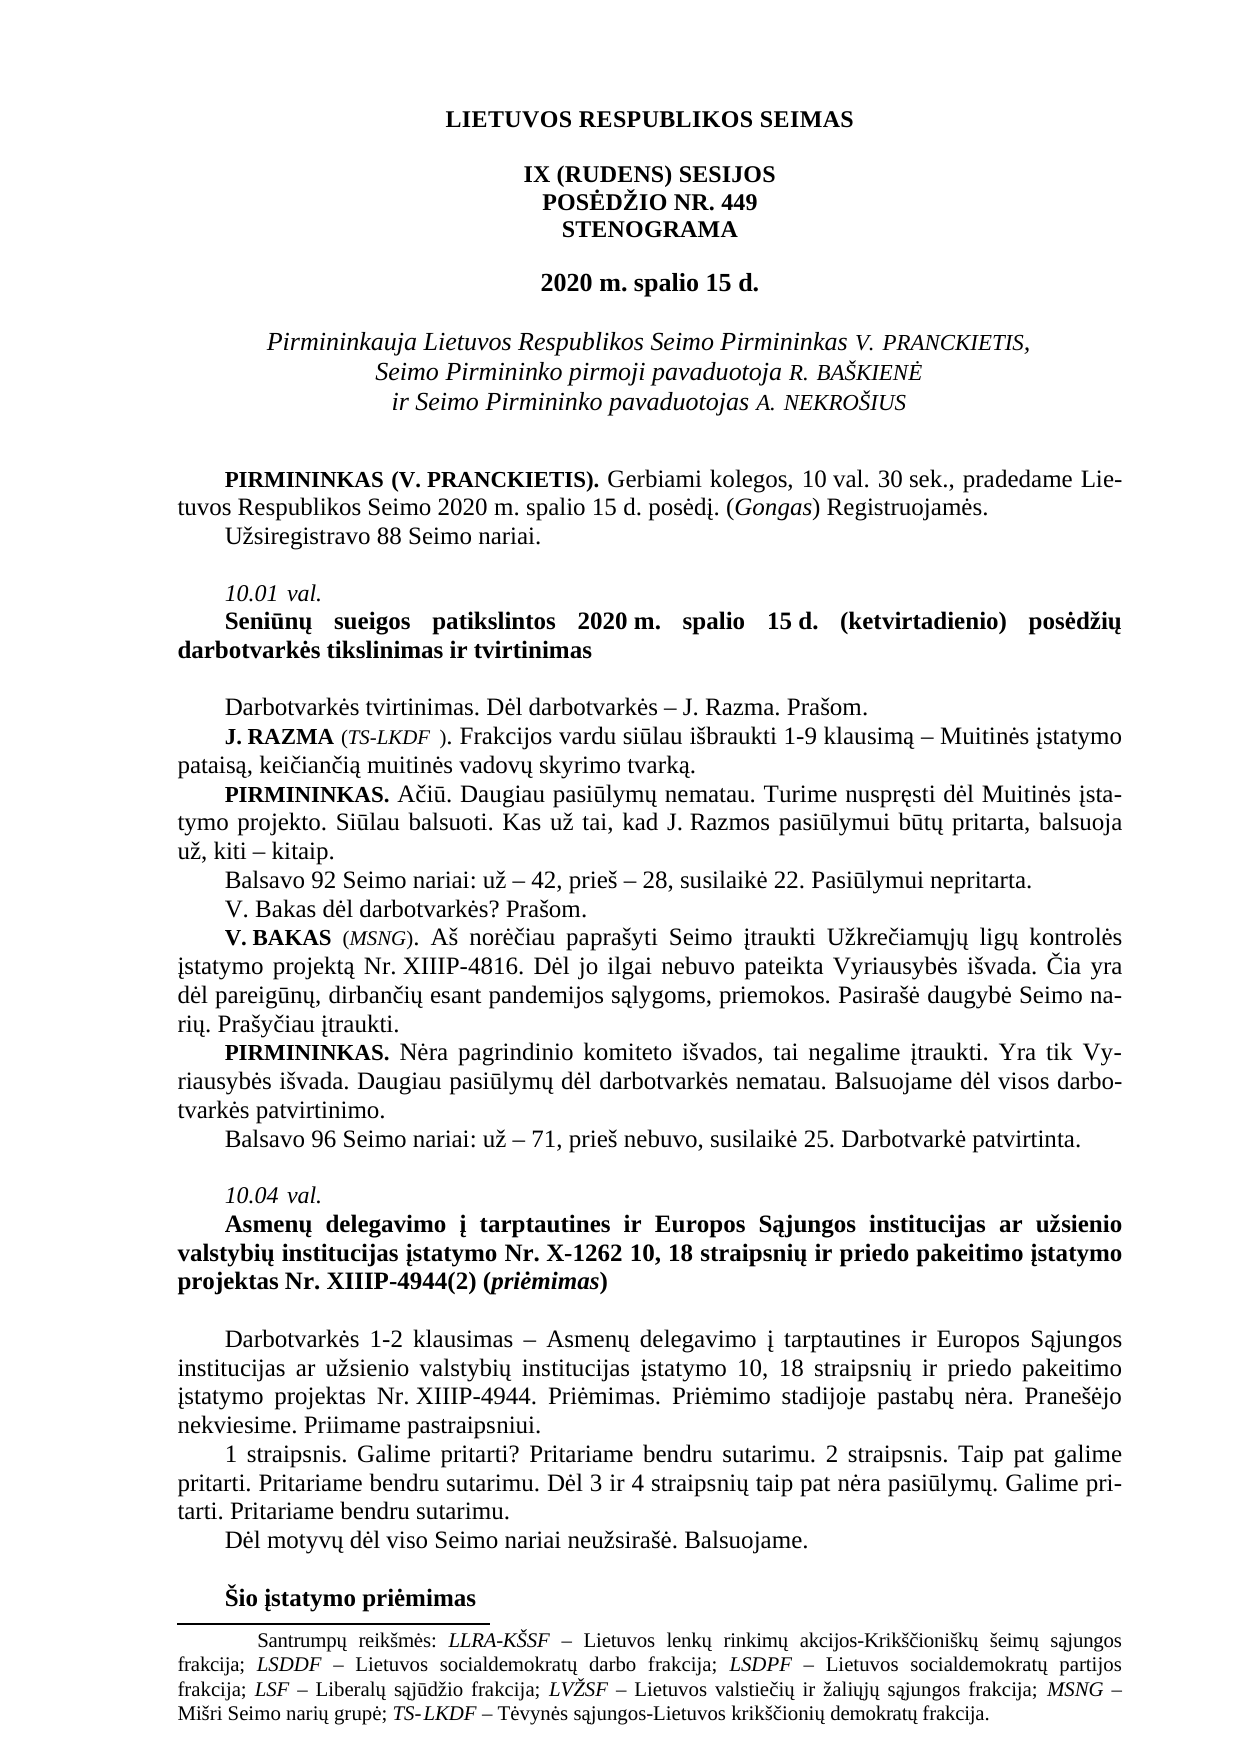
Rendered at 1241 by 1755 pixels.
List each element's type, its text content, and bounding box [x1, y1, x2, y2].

text Dar­bo­tvarkės 1-2 klau­si­mas – As­me­nų de­le­ga­vi­mo į tarp­tau­ti­nes ir Eu­ro­pos Są­jun­gos ins­ti­tu­ci­jas ar už­sie­nio vals­ty­bių ins­ti­tu­ci­jas įsta­ty­mo 10, 18 straips­nių ir prie­do pa­kei­ti­mo įsta­ty­mo pro­jek­tas Nr. XIIIP-4944. Pri­ėmi­mas. Pri­ėmi­mo sta­di­jo­je pa­sta­bų nė­ra. Pra­ne­šė­jo ne­kvie­si­me. Pri­ima­me pa­straips­niui. [177, 1324, 1122, 1439]
text J. RAZMA (TS-LKDF). Frak­ci­jos var­du siū­lau iš­brauk­ti 1-9 klau­si­mą – Mui­ti­nės įsta­ty­mo pa­tai­są, kei­čian­čią mui­ti­nės va­do­vų sky­ri­mo tvar­ką. [177, 721, 1122, 779]
text Bal­sa­vo 92 Sei­mo na­riai: už – 42, prieš – 28, su­si­lai­kė 22. Pa­siū­ly­mui ne­pri­tar­ta. [177, 865, 1122, 894]
text As­me­nų de­le­ga­vi­mo į tarp­tau­ti­nes ir Eu­ro­pos Są­jun­gos ins­ti­tu­ci­jas ar už­sie­nio valsty­bių ins­ti­tu­ci­jas įsta­ty­mo Nr. X-1262 10, 18 straips­nių ir prie­do pa­kei­ti­mo įsta­ty­mo pro­jek­tas Nr. XIIIP-4944(2) (pri­ėmi­mas) [177, 1209, 1122, 1295]
text Pirmininkauja Lietuvos Respublikos Seimo Pirmininkas V. PRANCKIETIS, Seimo Pirmininko pirmoji pavaduotoja R. BAŠKIENĖ ir Seimo Pirmininko pavaduotojas A. NEKROŠIUS [177, 326, 1122, 416]
text PIRMININKAS. Ačiū. Dau­giau pa­siū­ly­mų ne­ma­tau. Tu­ri­me nu­spręs­ti dėl Mui­ti­nės įsta­ty­mo pro­jek­to. Siū­lau bal­suo­ti. Kas už tai, kad J. Raz­mos pa­siū­ly­mui bū­tų pri­tar­ta, bal­suo­ja už, ki­ti – ki­taip. [177, 779, 1122, 865]
text 1 straips­nis. Ga­li­me pri­tar­ti? Pri­ta­ria­me ben­dru su­ta­ri­mu. 2 straips­nis. Taip pat ga­li­me pri­tar­ti. Pri­ta­ria­me ben­dru su­ta­ri­mu. Dėl 3 ir 4 straips­nių taip pat nė­ra pa­siū­ly­mų. Ga­li­me pri­tar­ti. Pri­ta­ria­me ben­dru su­ta­ri­mu. [177, 1439, 1122, 1525]
text V. Ba­kas dėl dar­bo­tvarkės? Pra­šom. [177, 894, 1122, 922]
text Bal­sa­vo 96 Sei­mo na­riai: už – 71, prieš ne­bu­vo, su­si­lai­kė 25. Dar­bo­tvarkė pa­tvir­tin­ta. [177, 1124, 1122, 1152]
title LIETUVOS RESPUBLIKOS SEIMAS [177, 105, 1122, 132]
text Santrumpų reikšmės: LLRA-KŠSF – Lietuvos lenkų rinkimų akcijos-Krikščioniškų šeimų sąjungos frakcija; LSDDF – Lietuvos socialdemokratų darbo frakcija; LSDPF – Lietuvos socialdemokratų partijos frakcija; LSF – Liberalų sąjūdžio frakcija; LVŽSF – Lietuvos valstiečių ir žaliųjų sąjungos frakcija; MSNG – Mišri Seimo narių grupė; TS‑LKDF – Tėvynės sąjungos-Lietuvos krikščionių demokratų frakcija. [177, 1624, 1122, 1724]
title STENOGRAMA [177, 215, 1122, 243]
text PIRMININKAS. Nė­ra pa­grin­di­nio ko­mi­te­to iš­va­dos, tai ne­ga­li­me įtrauk­ti. Yra tik Vy­riau­sy­bės iš­va­da. Dau­giau pa­siū­ly­mų dėl dar­bo­tvarkės ne­ma­tau. Bal­suo­ja­me dėl vi­sos dar­bo­tvarkės pa­tvir­ti­ni­mo. [177, 1037, 1122, 1124]
text 2020 m. spalio 15 d. [177, 267, 1122, 297]
text V. BAKAS (MSNG). Aš no­rė­čiau pa­pra­šy­ti Sei­mo įtrauk­ti Už­kre­čia­mų­jų li­gų kon­tro­lės įsta­ty­mo pro­jek­tą Nr. XIIIP-4816. Dėl jo il­gai ne­bu­vo pa­teik­ta Vy­riau­sy­bės iš­va­da. Čia yra dėl pa­rei­gū­nų, dir­ban­čių esant pan­de­mi­jos są­ly­goms, prie­mo­kos. Pa­si­ra­šė dau­gy­bė Sei­mo na­rių. Pra­šy­čiau įtrauk­ti. [177, 922, 1122, 1037]
text Se­niū­nų su­ei­gos pa­tiks­lin­tos 2020 m. spa­lio 15 d. (ket­vir­ta­die­nio) po­sė­džių darbotvarkės tiks­li­ni­mas ir tvir­ti­ni­mas [177, 606, 1122, 664]
text Dar­bo­tvarkės tvir­ti­ni­mas. Dėl dar­bo­tvarkės – J. Raz­ma. Pra­šom. [177, 692, 1122, 721]
title posėdžio NR. 449 [177, 187, 1122, 215]
text 10.04 val. [224, 1181, 1122, 1209]
text Šio įsta­ty­mo pri­ėmi­mas [177, 1583, 1122, 1611]
text 10.01 val. [224, 579, 1122, 606]
text PIRMININKAS (V. PRANCKIETIS). Ger­bia­mi ko­le­gos, 10 val. 30 sek., pra­de­da­me Lie­tu­vos Res­pub­li­kos Sei­mo 2020 m. spa­lio 15 d. po­sė­dį. (Gon­gas) Re­gist­ruo­ja­mės. [177, 464, 1122, 521]
text Dėl mo­ty­vų dėl vi­so Sei­mo na­riai ne­už­si­ra­šė. Bal­suo­ja­me. [177, 1525, 1122, 1554]
text Už­si­re­gist­ra­vo 88 Sei­mo na­riai. [177, 521, 1122, 550]
title IX (RUDENS) SESIJOS [177, 160, 1122, 187]
